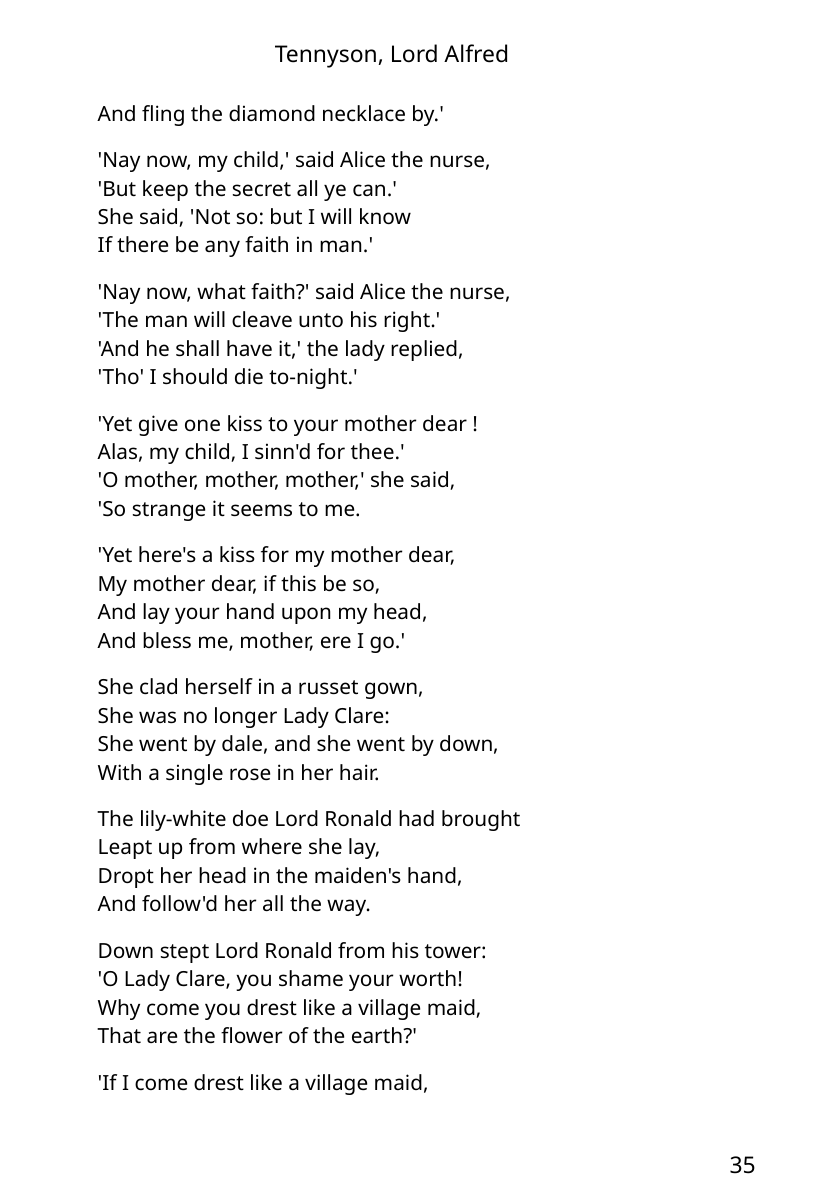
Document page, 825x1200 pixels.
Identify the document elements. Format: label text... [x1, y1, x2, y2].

text She clad herself in a russet gown, [97, 672, 727, 701]
text And fling the diamond necklace by.' [97, 99, 727, 127]
text And bless me, mother, ere I go.' [97, 626, 727, 654]
text My mother dear, if this be so, [97, 569, 727, 597]
text 'So strange it seems to me. [97, 494, 727, 522]
text Down stept Lord Ronald from his tower: [97, 936, 727, 964]
text 'Yet here's a kiss for my mother dear, [97, 541, 727, 569]
text 'O Lady Clare, you shame your worth! [97, 964, 727, 993]
text Leapt up from where she lay, [97, 832, 727, 861]
text She was no longer Lady Clare: [97, 701, 727, 729]
text 'Tho' I should die to-night.' [97, 362, 727, 391]
text She went by dale, and she went by down, [97, 729, 727, 758]
text With a single rose in her hair. [97, 758, 727, 786]
text The lily-white doe Lord Ronald had brought [97, 804, 727, 832]
text 'And he shall have it,' the lady replied, [97, 334, 727, 362]
text 'If I come drest like a village maid, [97, 1068, 727, 1096]
text And follow'd her all the way. [97, 889, 727, 918]
text She said, 'Not so: but I will know [97, 202, 727, 231]
text And lay your hand upon my head, [97, 597, 727, 626]
text 'But keep the secret all ye can.' [97, 174, 727, 202]
text 'The man will cleave unto his right.' [97, 305, 727, 334]
text 'Nay now, my child,' said Alice the nurse, [97, 145, 727, 174]
text 'Nay now, what faith?' said Alice the nurse, [97, 277, 727, 305]
text 'Yet give one kiss to your mother dear ! [97, 409, 727, 437]
text If there be any faith in man.' [97, 231, 727, 259]
text 'O mother, mother, mother,' she said, [97, 466, 727, 494]
text Alas, my child, I sinn'd for thee.' [97, 437, 727, 466]
text Dropt her head in the maiden's hand, [97, 861, 727, 889]
text That are the flower of the earth?' [97, 1021, 727, 1049]
text Why come you drest like a village maid, [97, 993, 727, 1021]
